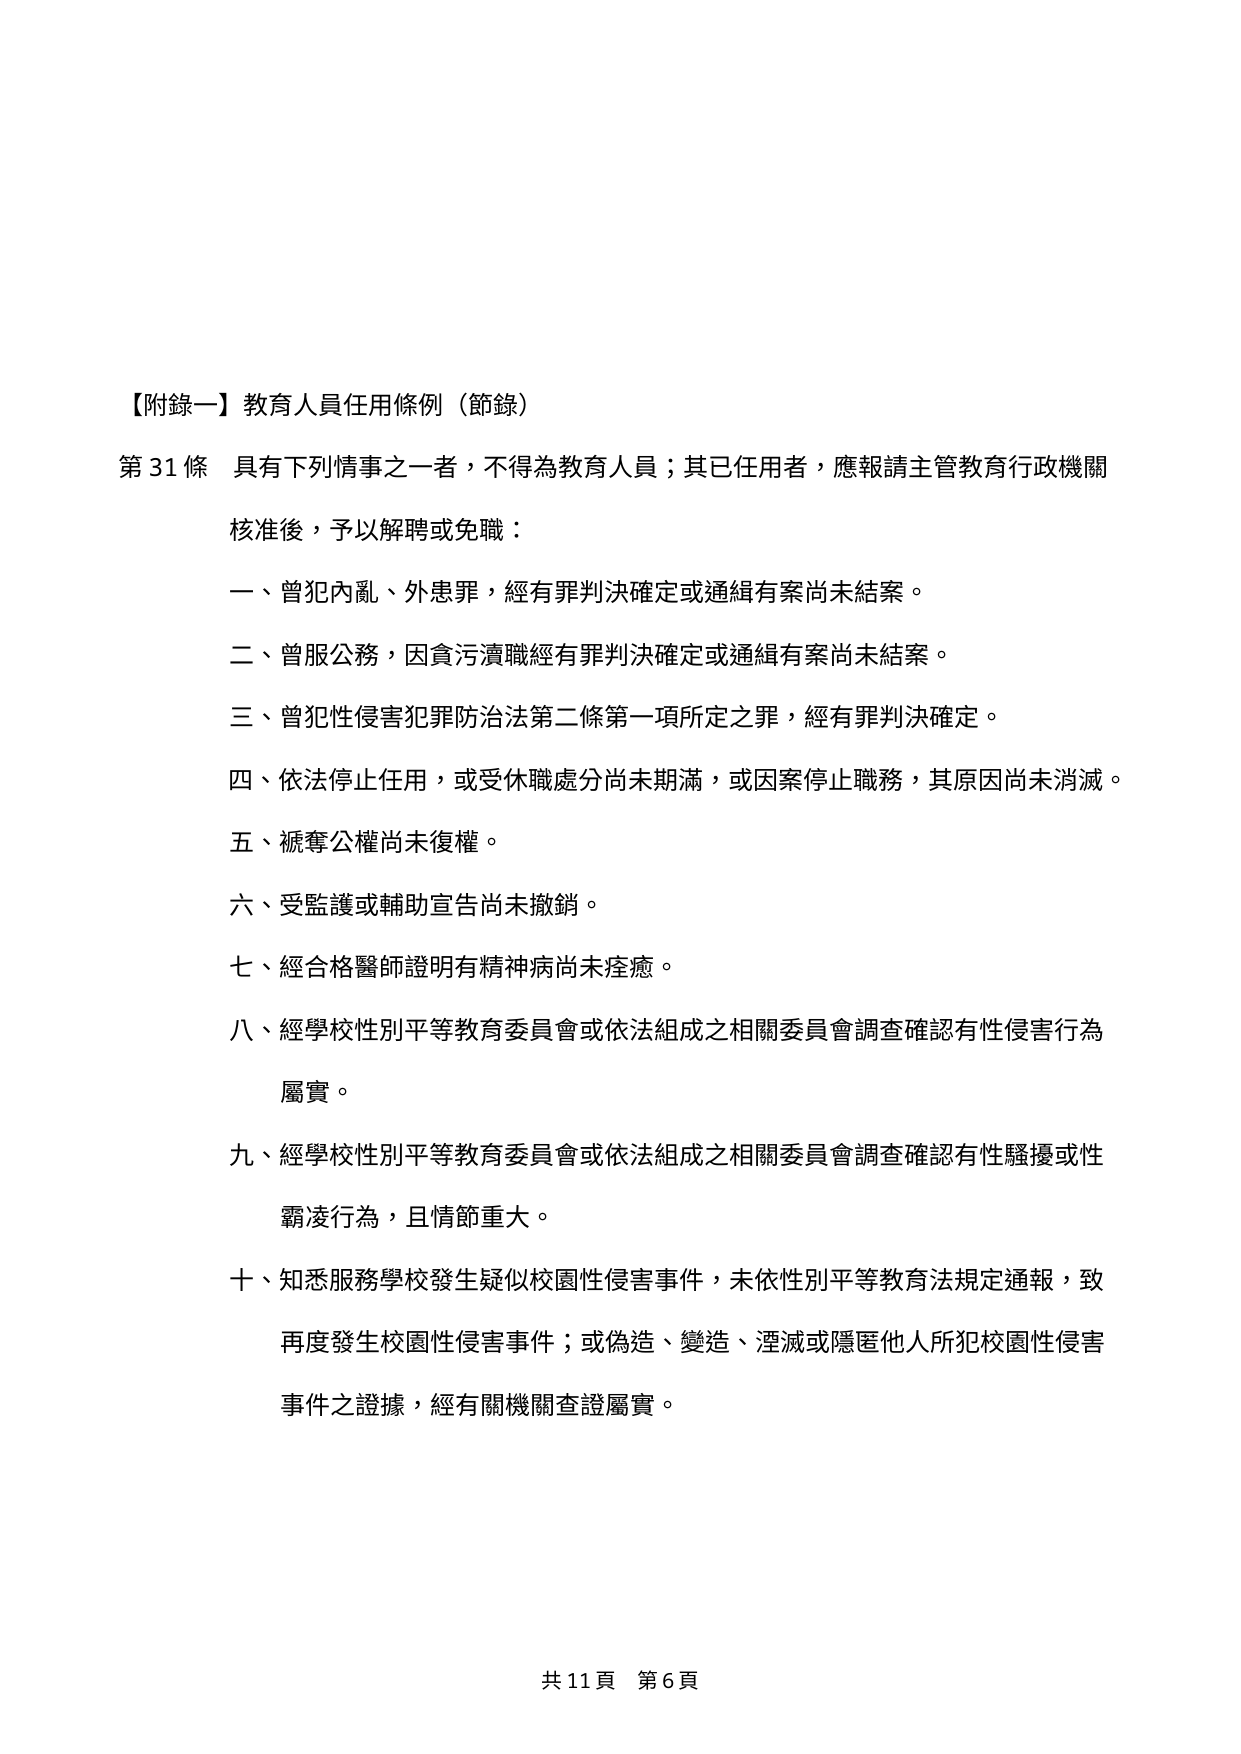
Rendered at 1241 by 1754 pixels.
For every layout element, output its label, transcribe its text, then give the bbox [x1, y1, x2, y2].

text 五、褫奪公權尚未復權。 [118, 799, 1122, 862]
text 一、曾犯內亂、外患罪，經有罪判決確定或通緝有案尚未結案。 [118, 549, 1122, 612]
text 六、受監護或輔助宣告尚未撤銷。 [118, 862, 1122, 924]
text 九、經學校性別平等教育委員會或依法組成之相關委員會調查確認有性騷擾或性 霸凌行為，且情節重大。 [229, 1112, 1122, 1237]
text 十、知悉服務學校發生疑似校園性侵害事件，未依性別平等教育法規定通報，致再度發生校園性侵害事件；或偽造、變造、湮滅或隱匿他人所犯校園性侵害事件之證據，經有關機關查證屬實。 [229, 1237, 1122, 1424]
text 八、經學校性別平等教育委員會或依法組成之相關委員會調查確認有性侵害行為 屬實。 [229, 987, 1122, 1112]
text 三、曾犯性侵害犯罪防治法第二條第一項所定之罪，經有罪判決確定。 [118, 674, 1122, 737]
text 【附錄一】教育人員任用條例（節錄） [118, 362, 1122, 424]
text 二、曾服公務，因貪污瀆職經有罪判決確定或通緝有案尚未結案。 [118, 612, 1122, 674]
text 第31條 具有下列情事之一者，不得為教育人員；其已任用者，應報請主管教育行政機關核准後，予以解聘或免職： [118, 424, 1122, 549]
text 四、依法停止任用，或受休職處分尚未期滿，或因案停止職務，其原因尚未消滅。 [229, 737, 1122, 799]
text 七、經合格醫師證明有精神病尚未痊癒。 [118, 924, 1122, 987]
